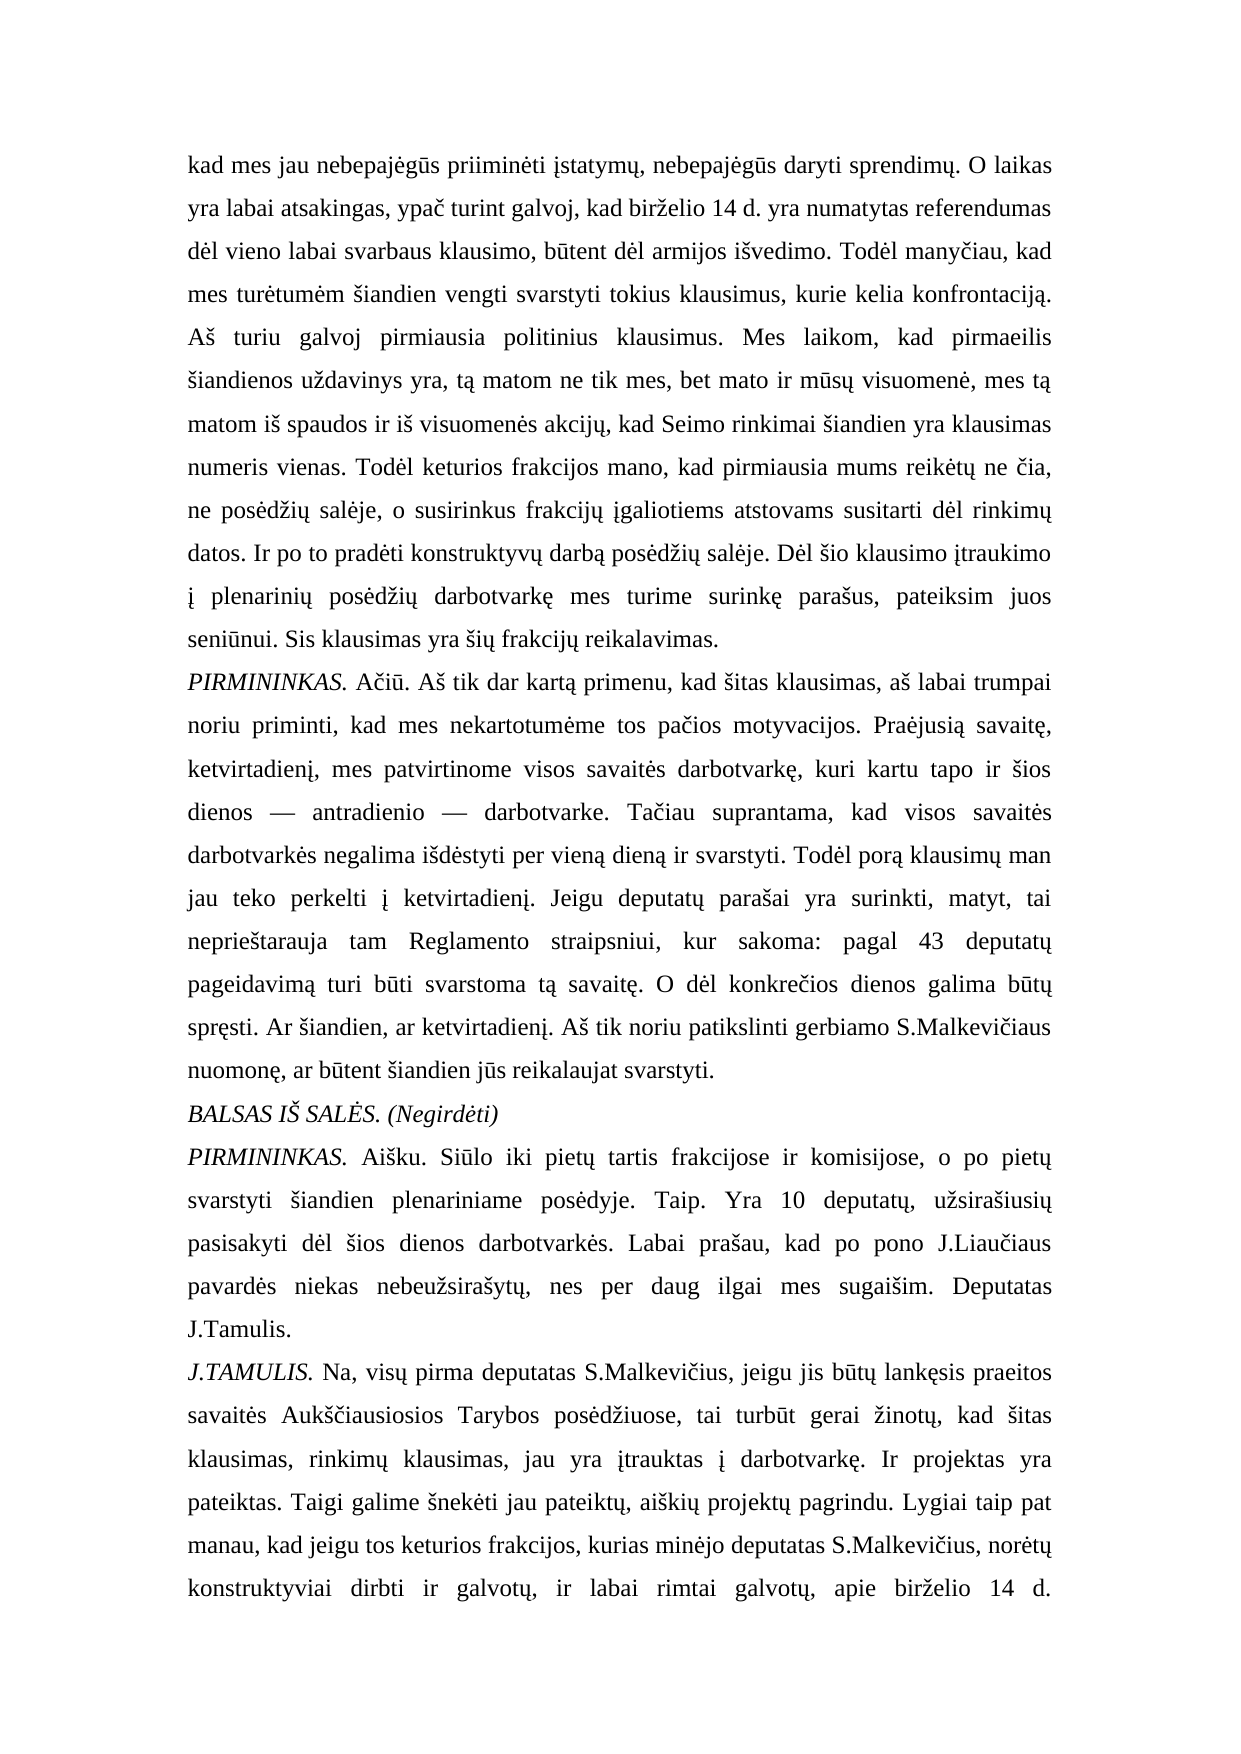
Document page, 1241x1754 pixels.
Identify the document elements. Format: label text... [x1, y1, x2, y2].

text PIRMININKAS. Aišku. Siūlo iki pietų tartis frakcijose ir komisijose, o po pietų svarstyti šiandien plenariniame posėdyje. Taip. Yra 10 deputatų, užsirašiusių pasisakyti dėl šios dienos darbotvarkės. Labai prašau, kad po pono J.Liaučiaus pavardės niekas nebeužsirašytų, nes per daug ilgai mes sugaišim. Deputatas J.Tamulis. [187, 1142, 1053, 1343]
text BALSAS IŠ SALĖS. (Negirdėti) [187, 1099, 1053, 1127]
text J.TAMULIS. Na, visų pirma deputatas S.Malkevičius, jeigu jis būtų lankęsis praeitos savaitės Aukščiausiosios Tarybos posėdžiuose, tai turbūt gerai žinotų, kad šitas klausimas, rinkimų klausimas, jau yra įtrauktas į darbotvarkę. Ir projektas yra pateiktas. Taigi galime šnekėti jau pateiktų, aiškių projektų pagrindu. Lygiai taip pat manau, kad jeigu tos keturios frakcijos, kurias minėjo deputatas S.Malkevičius, norėtų konstruktyviai dirbti ir galvotų, ir labai rimtai galvotų, apie birželio 14 d. [187, 1357, 1053, 1602]
text PIRMININKAS. Ačiū. Aš tik dar kartą primenu, kad šitas klausimas, aš labai trumpai noriu priminti, kad mes nekartotumėme tos pačios motyvacijos. Praėjusią savaitę, ketvirtadienį, mes patvirtinome visos savaitės darbotvarkę, kuri kartu tapo ir šios dienos — antradienio — darbotvarke. Tačiau suprantama, kad visos savaitės darbotvarkės negalima išdėstyti per vieną dieną ir svarstyti. Todėl porą klausimų man jau teko perkelti į ketvirtadienį. Jeigu deputatų parašai yra surinkti, matyt, tai neprieštarauja tam Reglamento straipsniui, kur sakoma: pagal 43 deputatų pageidavimą turi būti svarstoma tą savaitę. O dėl konkrečios dienos galima būtų spręsti. Ar šiandien, ar ketvirtadienį. Aš tik noriu patikslinti gerbiamo S.Malkevičiaus nuomonę, ar būtent šiandien jūs reikalaujat svarstyti. [187, 667, 1053, 1084]
text kad mes jau nebepajėgūs priiminėti įstatymų, nebepajėgūs daryti sprendimų. O laikas yra labai atsakingas, ypač turint galvoj, kad birželio 14 d. yra numatytas referendumas dėl vieno labai svarbaus klausimo, būtent dėl armijos išvedimo. Todėl manyčiau, kad mes turėtumėm šiandien vengti svarstyti tokius klausimus, kurie kelia konfrontaciją. Aš turiu galvoj pirmiausia politinius klausimus. Mes laikom, kad pirmaeilis šiandienos uždavinys yra, tą matom ne tik mes, bet mato ir mūsų visuomenė, mes tą matom iš spaudos ir iš visuomenės akcijų, kad Seimo rinkimai šiandien yra klausimas numeris vienas. Todėl keturios frakcijos mano, kad pirmiausia mums reikėtų ne čia, ne posėdžių salėje, o susirinkus frakcijų įgaliotiems atstovams susitarti dėl rinkimų datos. Ir po to pradėti konstruktyvų darbą posėdžių salėje. Dėl šio klausimo įtraukimo į plenarinių posėdžių darbotvarkę mes turime surinkę parašus, pateiksim juos seniūnui. Sis klausimas yra šių frakcijų reikalavimas. [187, 150, 1053, 653]
